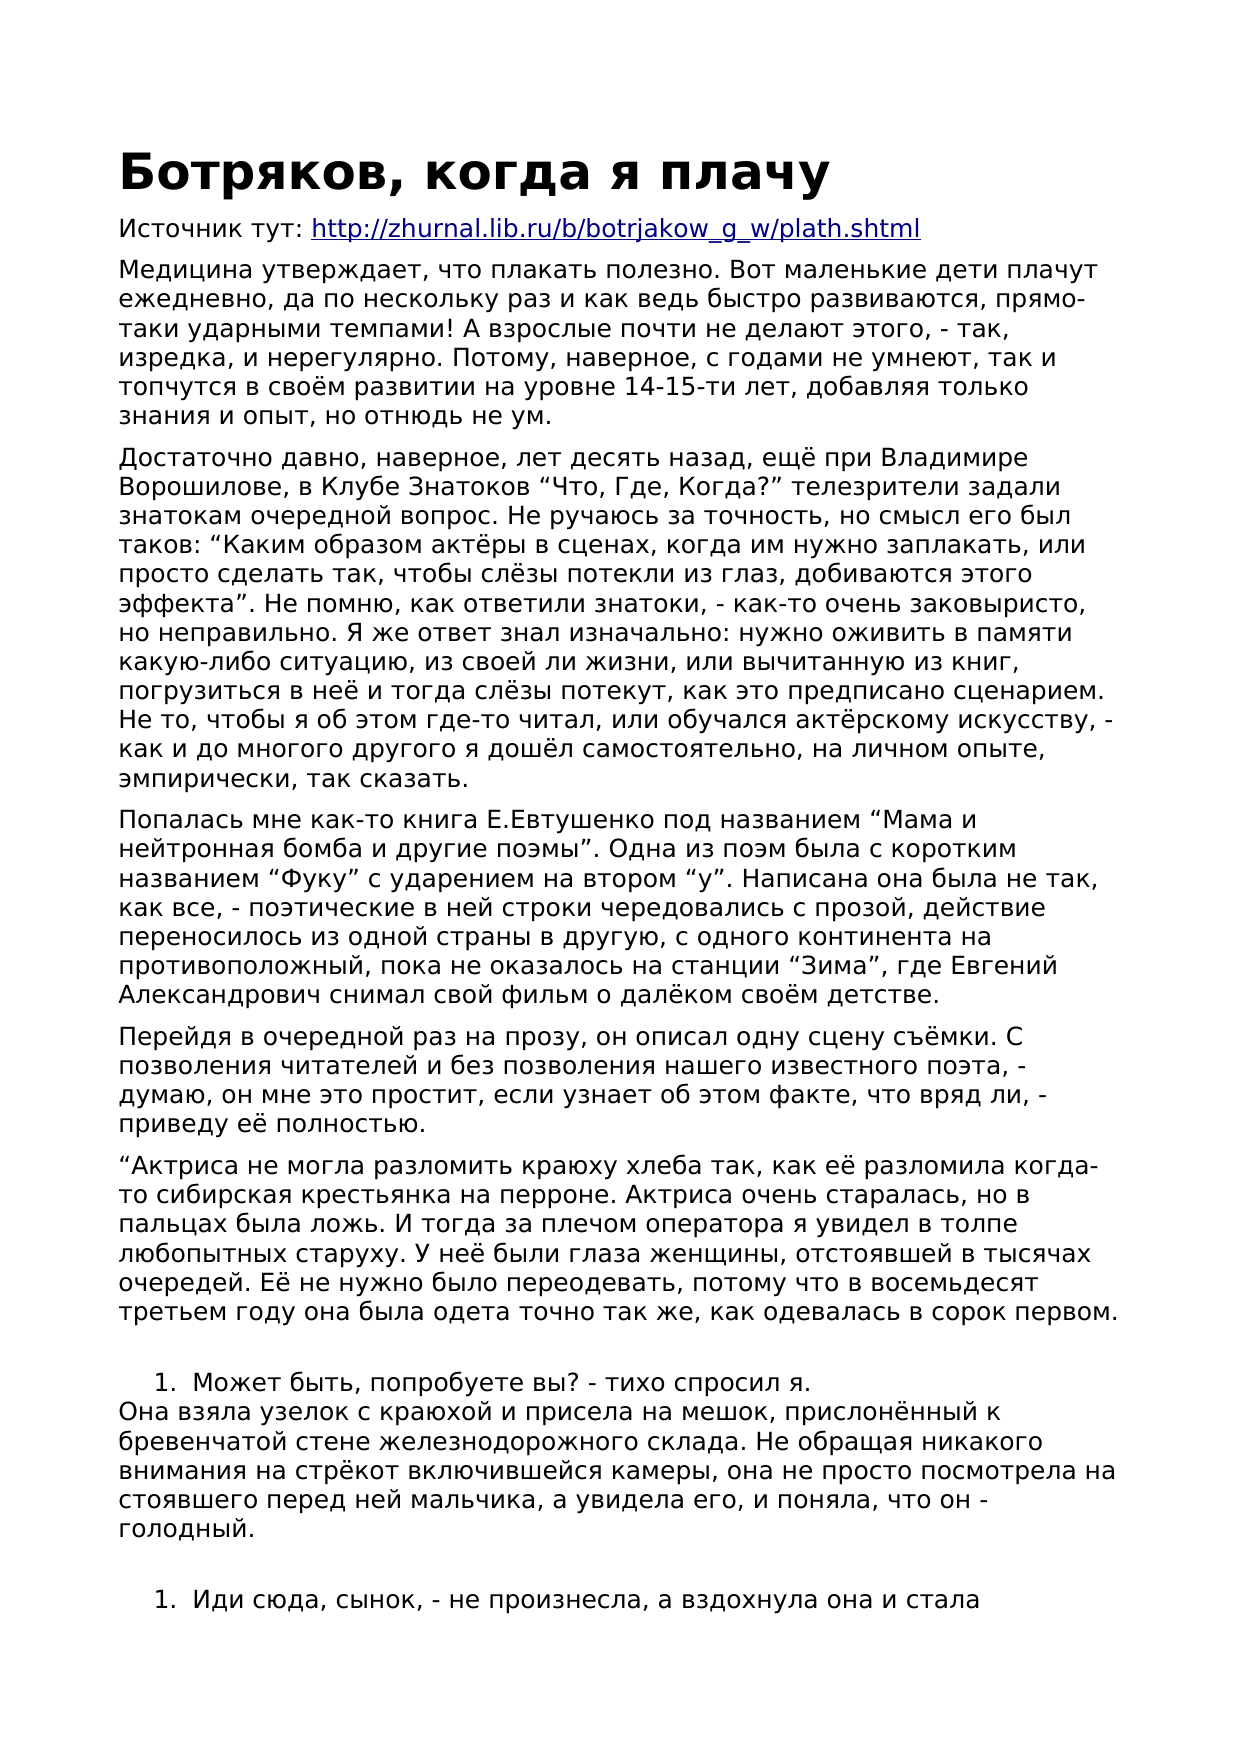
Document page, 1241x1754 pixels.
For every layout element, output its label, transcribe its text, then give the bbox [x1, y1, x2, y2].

text Источник тут: http://zhurnal.lib.ru/b/botrjakow_g_w/plath.shtml [118, 214, 1122, 243]
text Перейдя в очередной раз на прозу, он описал одну сцену съёмки. С позволения читателей и без позволения нашего известного поэта, - думаю, он мне это простит, если узнает об этом факте, что вряд ли, - приведу её полностью. [118, 1022, 1122, 1139]
text Медицина утверждает, что плакать полезно. Вот маленькие дети плачут ежедневно, да по нескольку раз и как ведь быстро развиваются, прямо-таки ударными темпами! А взрослые почти не делают этого, - так, изредка, и нерегулярно. Потому, наверное, с годами не умнеют, так и топчутся в своём развитии на уровне 14-15-ти лет, добавляя только знания и опыт, но отнюдь не ум. [118, 256, 1122, 431]
list Может быть, попробуете вы? - тихо спросил я. [177, 1368, 1122, 1397]
text Достаточно давно, наверное, лет десять назад, ещё при Владимире Ворошилове, в Клубе Знатоков “Что, Где, Когда?” телезрители задали знатокам очередной вопрос. Не ручаюсь за точность, но смысл его был таков: “Каким образом актёры в сценах, когда им нужно заплакать, или просто сделать так, чтобы слёзы потекли из глаз, добиваются этого эффекта”. Не помню, как ответили знатоки, - как-то очень заковыристо, но неправильно. Я же ответ знал изначально: нужно оживить в памяти какую-либо ситуацию, из своей ли жизни, или вычитанную из книг, погрузиться в неё и тогда слёзы потекут, как это предписано сценарием. Не то, чтобы я об этом где-то читал, или обучался актёрскому искусству, - как и до многого другого я дошёл самостоятельно, на личном опыте, эмпирически, так сказать. [118, 443, 1122, 793]
list Иди сюда, сынок, - не произнесла, а вздохнула она и стала [177, 1585, 1122, 1614]
text “Актриса не могла разломить краюху хлеба так, как её разломила когда-то сибирская крестьянка на перроне. Актриса очень старалась, но в пальцах была ложь. И тогда за плечом оператора я увидел в толпе любопытных старуху. У неё были глаза женщины, отстоявшей в тысячах очередей. Её не нужно было переодевать, потому что в восемьдесят третьем году она была одета точно так же, как одевалась в сорок первом. [118, 1151, 1122, 1326]
text Она взяла узелок с краюхой и присела на мешок, прислонённый к бревенчатой стене железнодорожного склада. Не обращая никакого внимания на стрёкот включившейся камеры, она не просто посмотрела на стоявшего перед ней мальчика, а увидела его, и поняла, что он - голодный. [118, 1397, 1122, 1543]
subtitle Ботряков, когда я плачу [118, 143, 1122, 201]
text Попалась мне как-то книга Е.Евтушенко под названием “Мама и нейтронная бомба и другие поэмы”. Одна из поэм была с коротким названием “Фуку” с ударением на втором “у”. Написана она была не так, как все, - поэтические в ней строки чередовались с прозой, действие переносилось из одной страны в другую, с одного континента на противоположный, пока не оказалось на станции “Зима”, где Евгений Александрович снимал свой фильм о далёком своём детстве. [118, 806, 1122, 1010]
